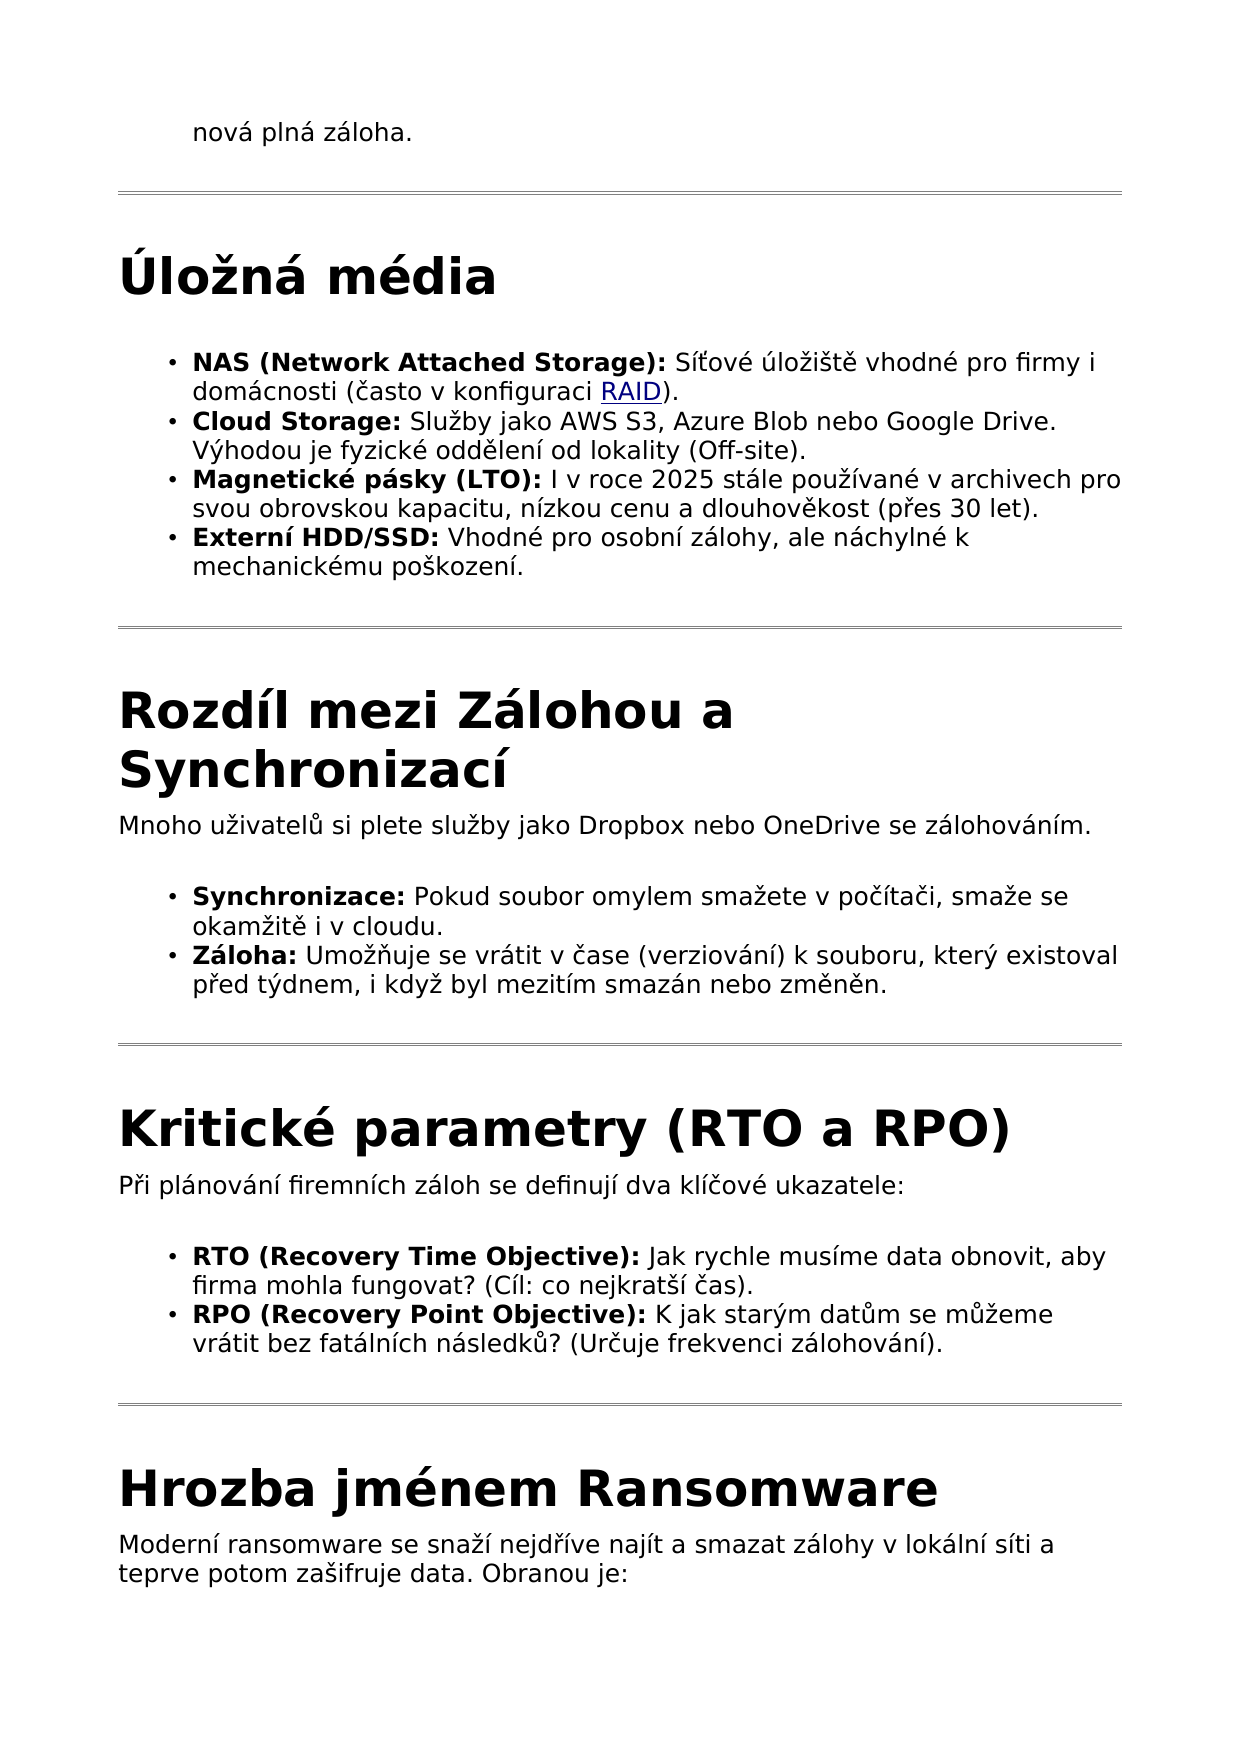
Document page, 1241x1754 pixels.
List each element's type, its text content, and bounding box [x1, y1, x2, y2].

list Synchronizace: Pokud soubor omylem smažete v počítači, smaže se okamžitě i v cloudu. [177, 883, 1122, 941]
list RPO (Recovery Point Objective): K jak starým datům se můžeme vrátit bez fatálních následků? (Určuje frekvenci zálohování). [177, 1300, 1122, 1359]
list Cloud Storage: Služby jako AWS S3, Azure Blob nebo Google Drive. Výhodou je fyzické oddělení od lokality (Off-site). [177, 407, 1122, 465]
subtitle Kritické parametry (RTO a RPO) [118, 1100, 1122, 1158]
subtitle Hrozba jménem Ransomware [118, 1459, 1122, 1518]
text Mnoho uživatelů si plete služby jako Dropbox nebo OneDrive se zálohováním. [118, 811, 1122, 841]
subtitle Úložná média [118, 248, 1122, 306]
list NAS (Network Attached Storage): Síťové úložiště vhodné pro firmy i domácnosti (často v konfiguraci RAID). [177, 348, 1122, 407]
list nová plná záloha. [177, 118, 1122, 147]
list Externí HDD/SSD: Vhodné pro osobní zálohy, ale náchylné k mechanickému poškození. [177, 523, 1122, 582]
text Při plánování firemních záloh se definují dva klíčové ukazatele: [118, 1171, 1122, 1200]
list Záloha: Umožňuje se vrátit v čase (verziování) k souboru, který existoval před týdnem, i když byl mezitím smazán nebo změněn. [177, 941, 1122, 999]
subtitle Rozdíl mezi Zálohou a Synchronizací [118, 682, 1122, 799]
list RTO (Recovery Time Objective): Jak rychle musíme data obnovit, aby firma mohla fungovat? (Cíl: co nejkratší čas). [177, 1242, 1122, 1300]
text Moderní ransomware se snaží nejdříve najít a smazat zálohy v lokální síti a teprve potom zašifruje data. Obranou je: [118, 1530, 1122, 1588]
list Magnetické pásky (LTO): I v roce 2025 stále používané v archivech pro svou obrovskou kapacitu, nízkou cenu a dlouhověkost (přes 30 let). [177, 465, 1122, 523]
